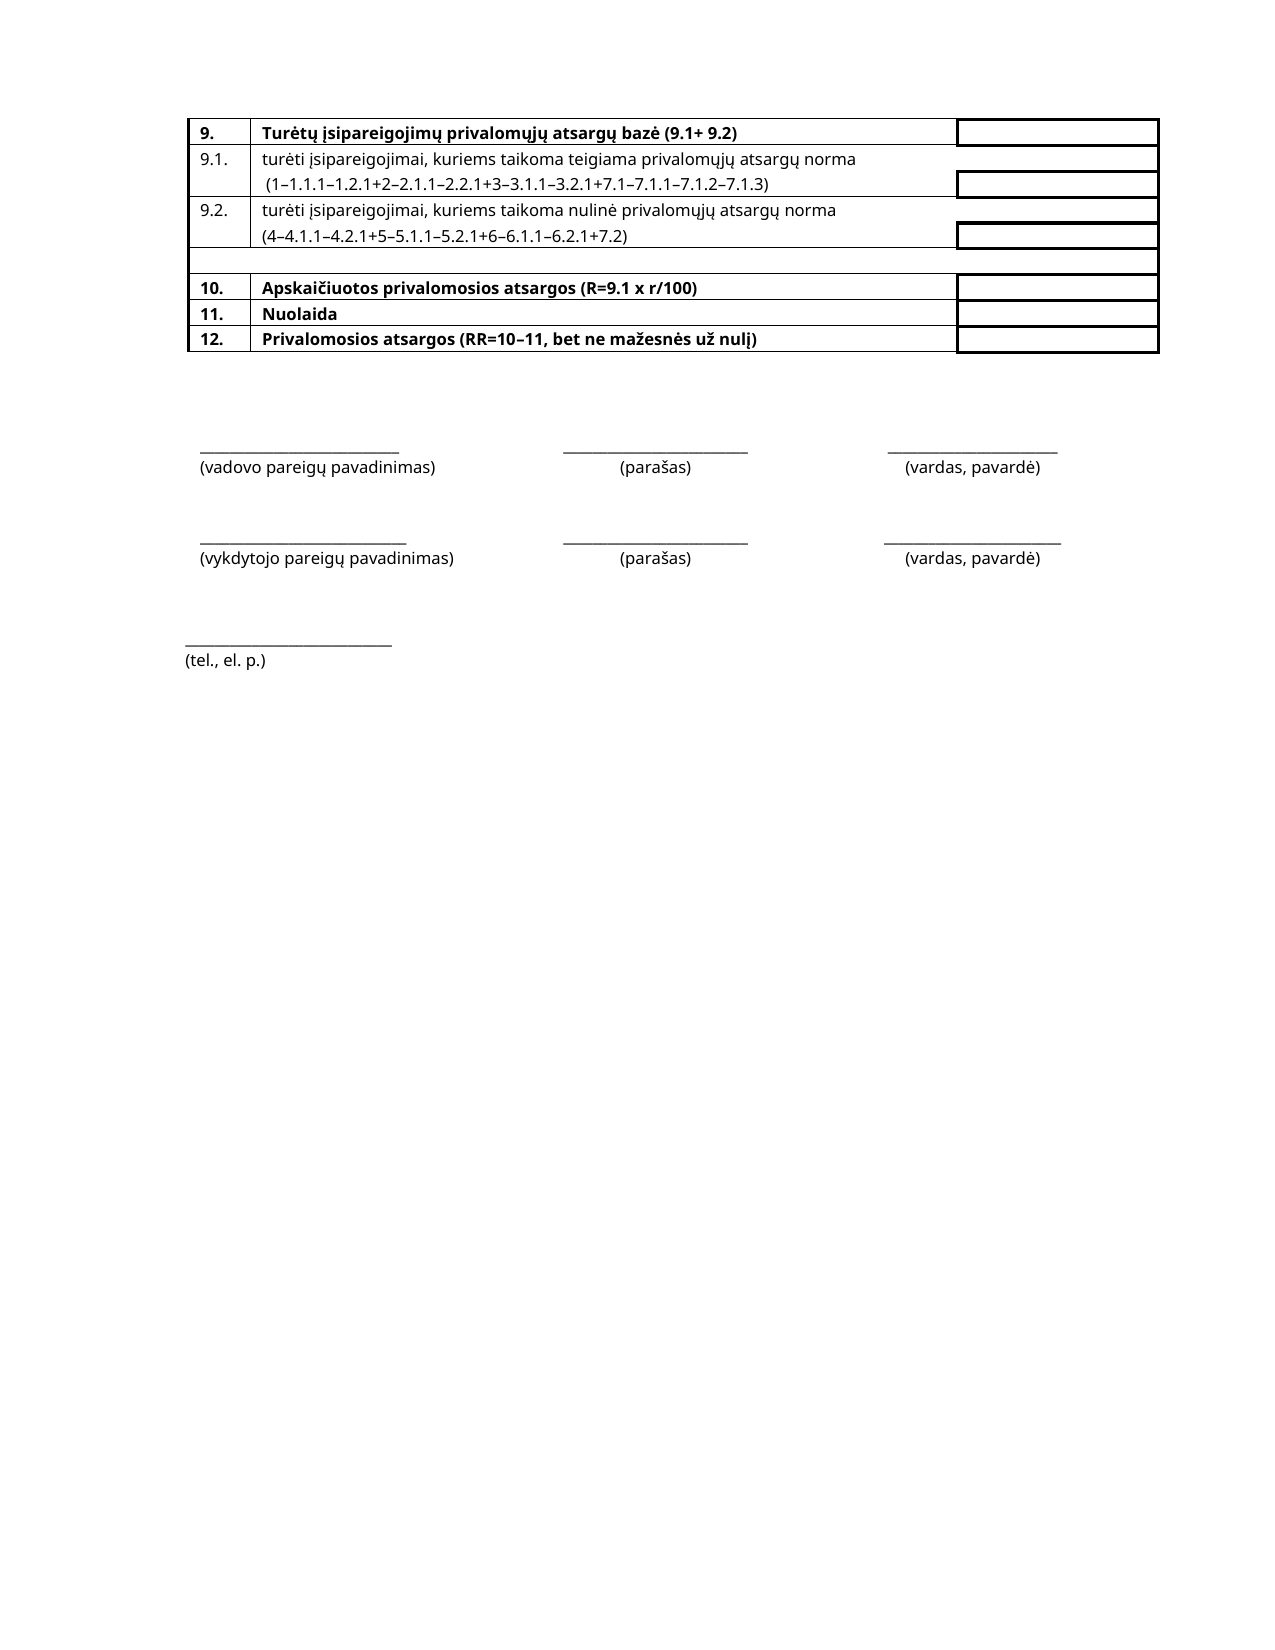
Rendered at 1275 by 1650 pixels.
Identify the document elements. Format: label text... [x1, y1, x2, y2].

table_cell [470, 501, 841, 524]
text (tel., el. p.) [177, 649, 1216, 672]
table_cell [189, 479, 470, 501]
table_cell [959, 276, 1157, 299]
table_cell 9.2. [190, 197, 250, 221]
table_cell [190, 248, 251, 273]
table_header ___________________________ (vadovo pareigų pavadinimas) [189, 433, 470, 479]
table_cell 9.1. [190, 145, 250, 170]
table_cell [959, 328, 1157, 351]
table_cell ____________________________ (vykdytojo pareigų pavadinimas) [189, 524, 470, 592]
table_cell turėti įsipareigojimai, kuriems taikoma teigiama privalomųjų atsargų norma [251, 145, 958, 170]
table_cell Nuolaida [251, 300, 956, 325]
table_cell [190, 221, 250, 247]
table_cell (1–1.1.1–1.2.1+2–2.1.1–2.2.1+3–3.1.1–3.2.1+7.1–7.1.1–7.1.2–7.1.3) [251, 170, 956, 196]
table_cell ________________________ (vardas, pavardė) [841, 524, 1104, 592]
table_cell [841, 479, 1104, 501]
table_cell 9. [190, 119, 250, 144]
table_cell [958, 250, 1157, 273]
table_cell [470, 479, 841, 501]
table_cell [959, 302, 1157, 325]
table_cell Turėtų įsipareigojimų privalomųjų atsargų bazė (9.1+ 9.2) [251, 119, 956, 144]
table_cell [251, 248, 958, 273]
table_cell turėti įsipareigojimai, kuriems taikoma nulinė privalomųjų atsargų norma [251, 197, 958, 221]
table_cell [189, 501, 470, 524]
table_cell [190, 170, 250, 196]
table_header _______________________ (vardas, pavardė) [841, 433, 1104, 479]
table_cell 12. [190, 326, 250, 351]
table_cell (4–4.1.1–4.2.1+5–5.1.1–5.2.1+6–6.1.1–6.2.1+7.2) [251, 221, 956, 247]
table_cell Apskaičiuotos privalomosios atsargos (R=9.1 x r/100) [251, 274, 956, 299]
table_cell 10. [190, 274, 250, 299]
table_cell Privalomosios atsargos (RR=10–11, bet ne mažesnės už nulį) [251, 326, 956, 351]
table_cell [959, 225, 1157, 247]
table_cell 11. [190, 300, 250, 325]
text ____________________________ [177, 626, 1216, 649]
table_cell [958, 199, 1157, 221]
table_cell [959, 121, 1157, 144]
table_header _________________________ (parašas) [470, 433, 841, 479]
table_cell _________________________ (parašas) [470, 524, 841, 592]
table_cell [959, 173, 1157, 196]
table_cell [958, 147, 1157, 170]
table_cell [841, 501, 1104, 524]
